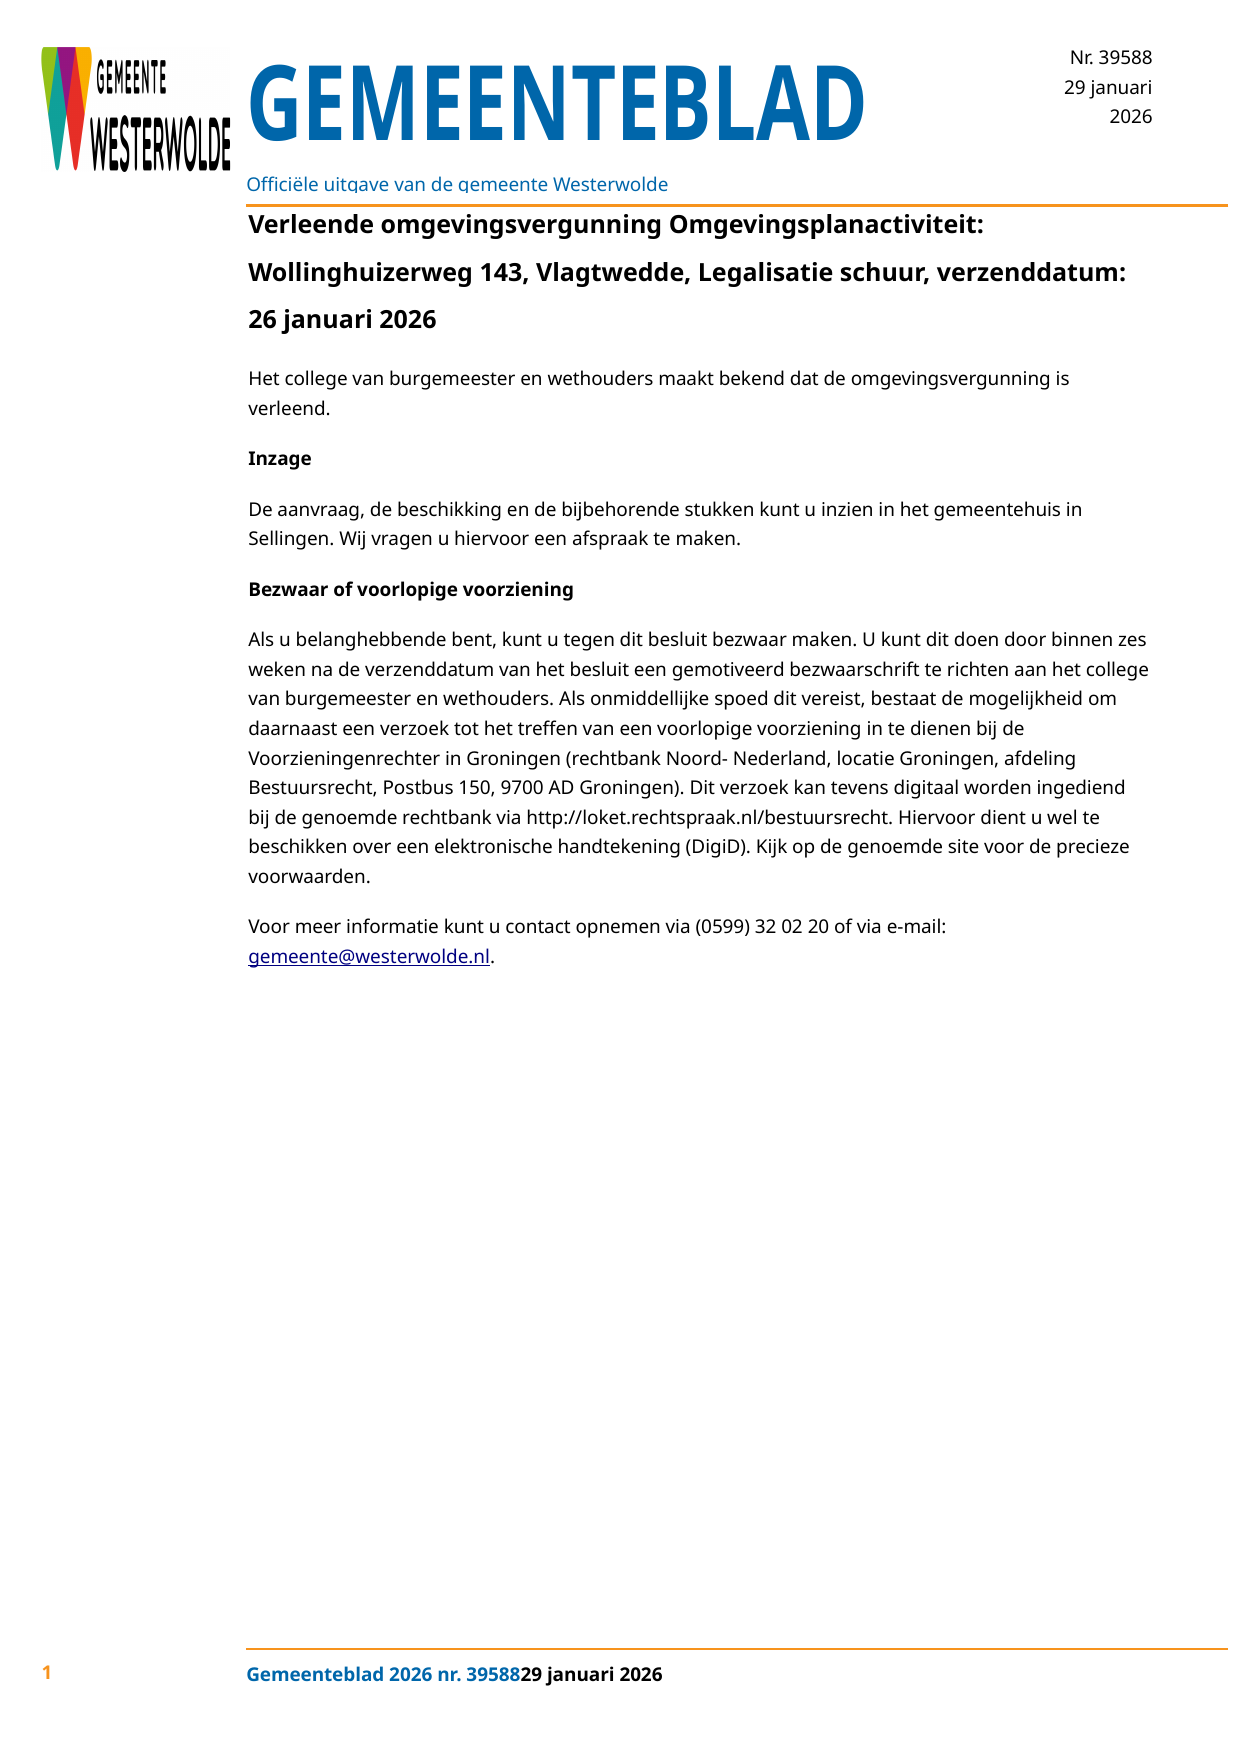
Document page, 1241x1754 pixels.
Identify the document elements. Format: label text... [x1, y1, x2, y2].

text Voor meer informatie kunt u contact opnemen via (0599) 32 02 20 of via e-mail: gemeente@westerwolde.nl. [248, 913, 1152, 969]
text Bezwaar of voorlopige voorziening [248, 576, 1152, 602]
text De aanvraag, de beschikking en de bijbehorende stukken kunt u inzien in het gemeentehuis in Sellingen. Wij vragen u hiervoor een afspraak te maken. [248, 496, 1152, 551]
text Het college van burgemeester en wethouders maakt bekend dat de omgevingsvergunning is verleend. [248, 366, 1152, 421]
picture [41, 47, 231, 172]
text Als u belanghebbende bent, kunt u tegen dit besluit bezwaar maken. U kunt dit doen door binnen zes weken na de verzenddatum van het besluit een gemotiveerd bezwaarschrift te richten aan het college van burgemeester en wethouders. Als onmiddellijke spoed dit vereist, bestaat de mogelijkheid om daarnaast een verzoek tot het treffen van een voorlopige voorziening in te dienen bij de Voorzieningenrechter in Groningen (rechtbank Noord- Nederland, locatie Groningen, afdeling Bestuursrecht, Postbus 150, 9700 AD Groningen). Dit verzoek kan tevens digitaal worden ingediend bij de genoemde rechtbank via http://loket.rechtspraak.nl/bestuursrecht. Hiervoor dient u wel te beschikken over een elektronische handtekening (DigiD). Kijk op de genoemde site voor de precieze voorwaarden. [248, 626, 1152, 889]
text Verleende omgevingsvergunning Omgevingsplanactiviteit: Wollinghuizerweg 143, Vlagtwedde, Legalisatie schuur, verzenddatum: 26 januari 2026 [248, 207, 1152, 336]
text Inzage [248, 446, 1152, 471]
